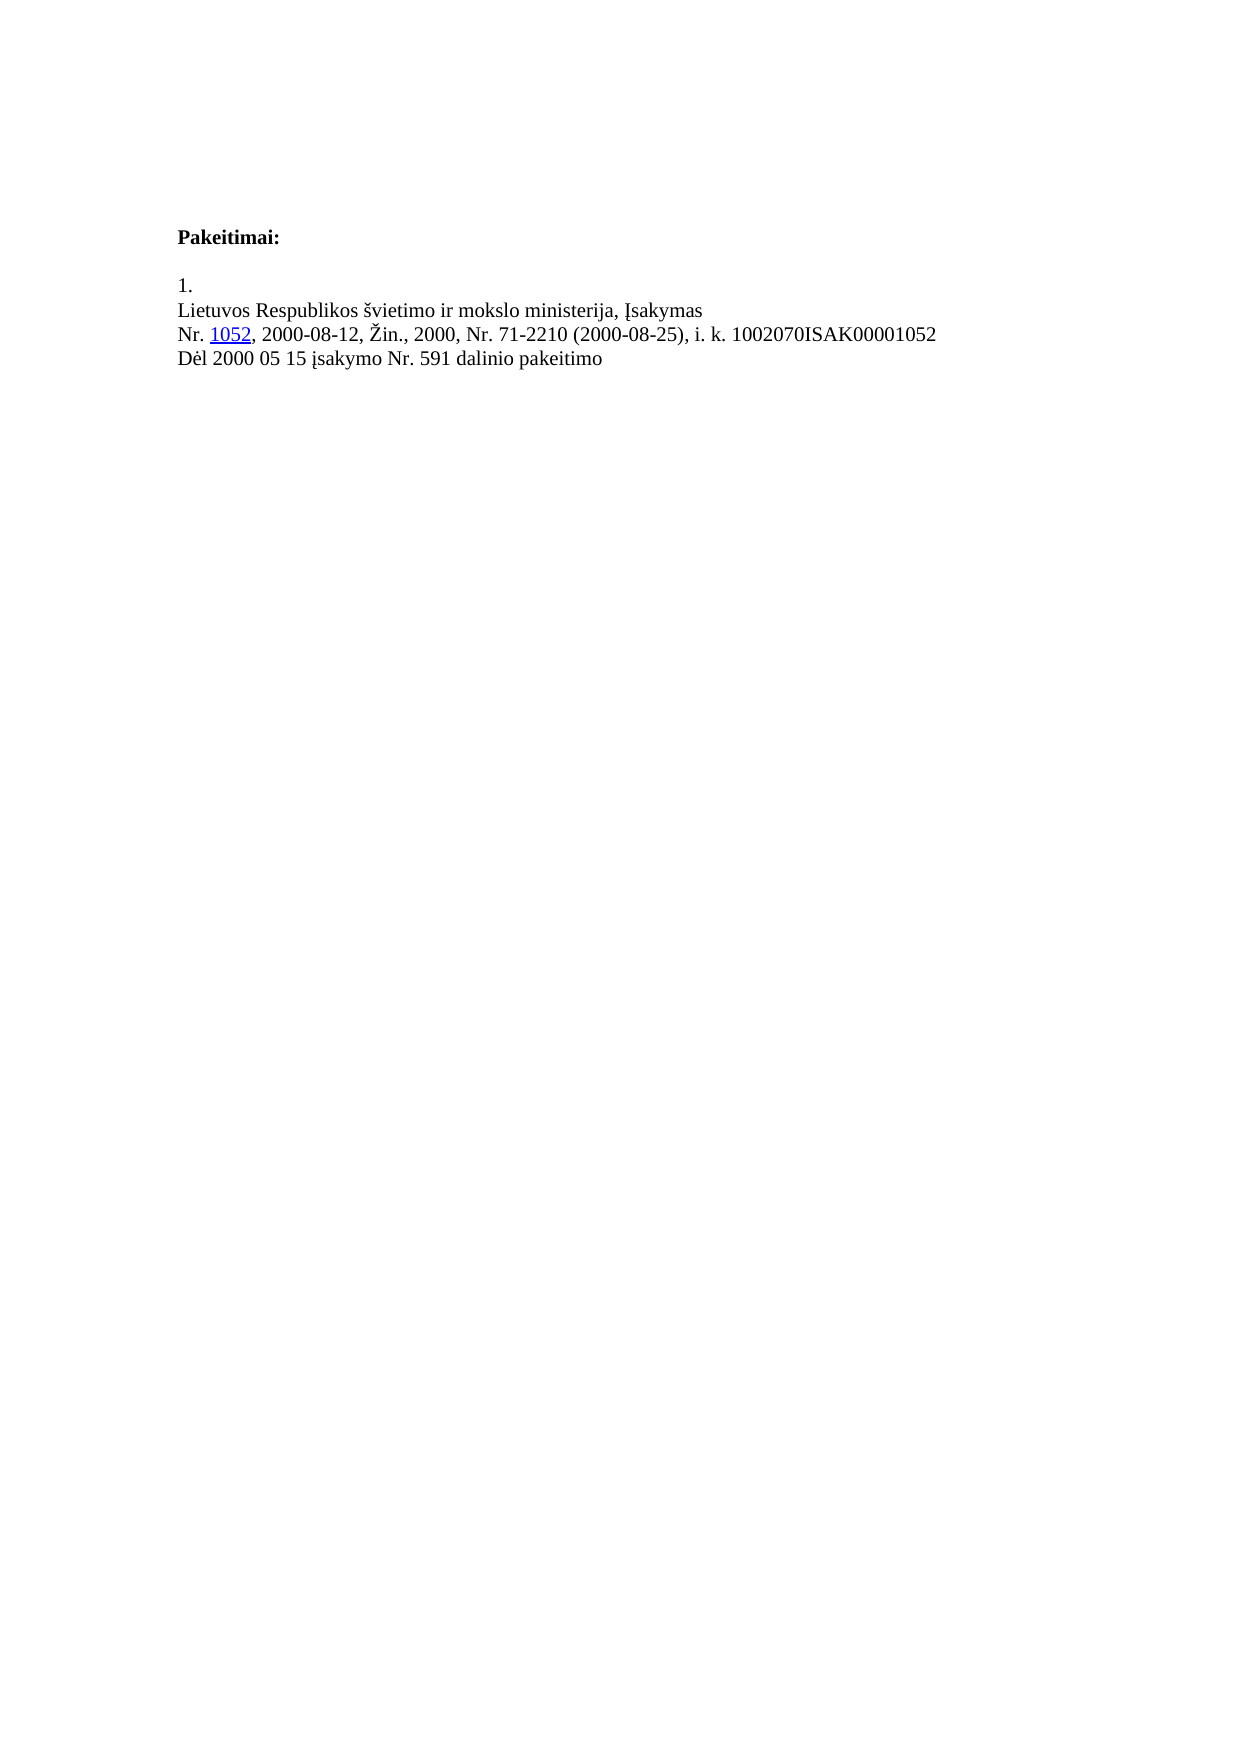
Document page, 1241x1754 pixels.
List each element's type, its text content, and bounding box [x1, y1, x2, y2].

text Dėl 2000 05 15 įsakymo Nr. 591 dalinio pakeitimo [177, 346, 1181, 370]
text Lietuvos Respublikos švietimo ir mokslo ministerija, Įsakymas [177, 297, 1181, 322]
text Pakeitimai: [177, 225, 1181, 249]
text 1. [177, 273, 1181, 297]
text Nr. 1052, 2000-08-12, Žin., 2000, Nr. 71-2210 (2000-08-25), i. k. 1002070ISAK00001052 [177, 322, 1181, 346]
